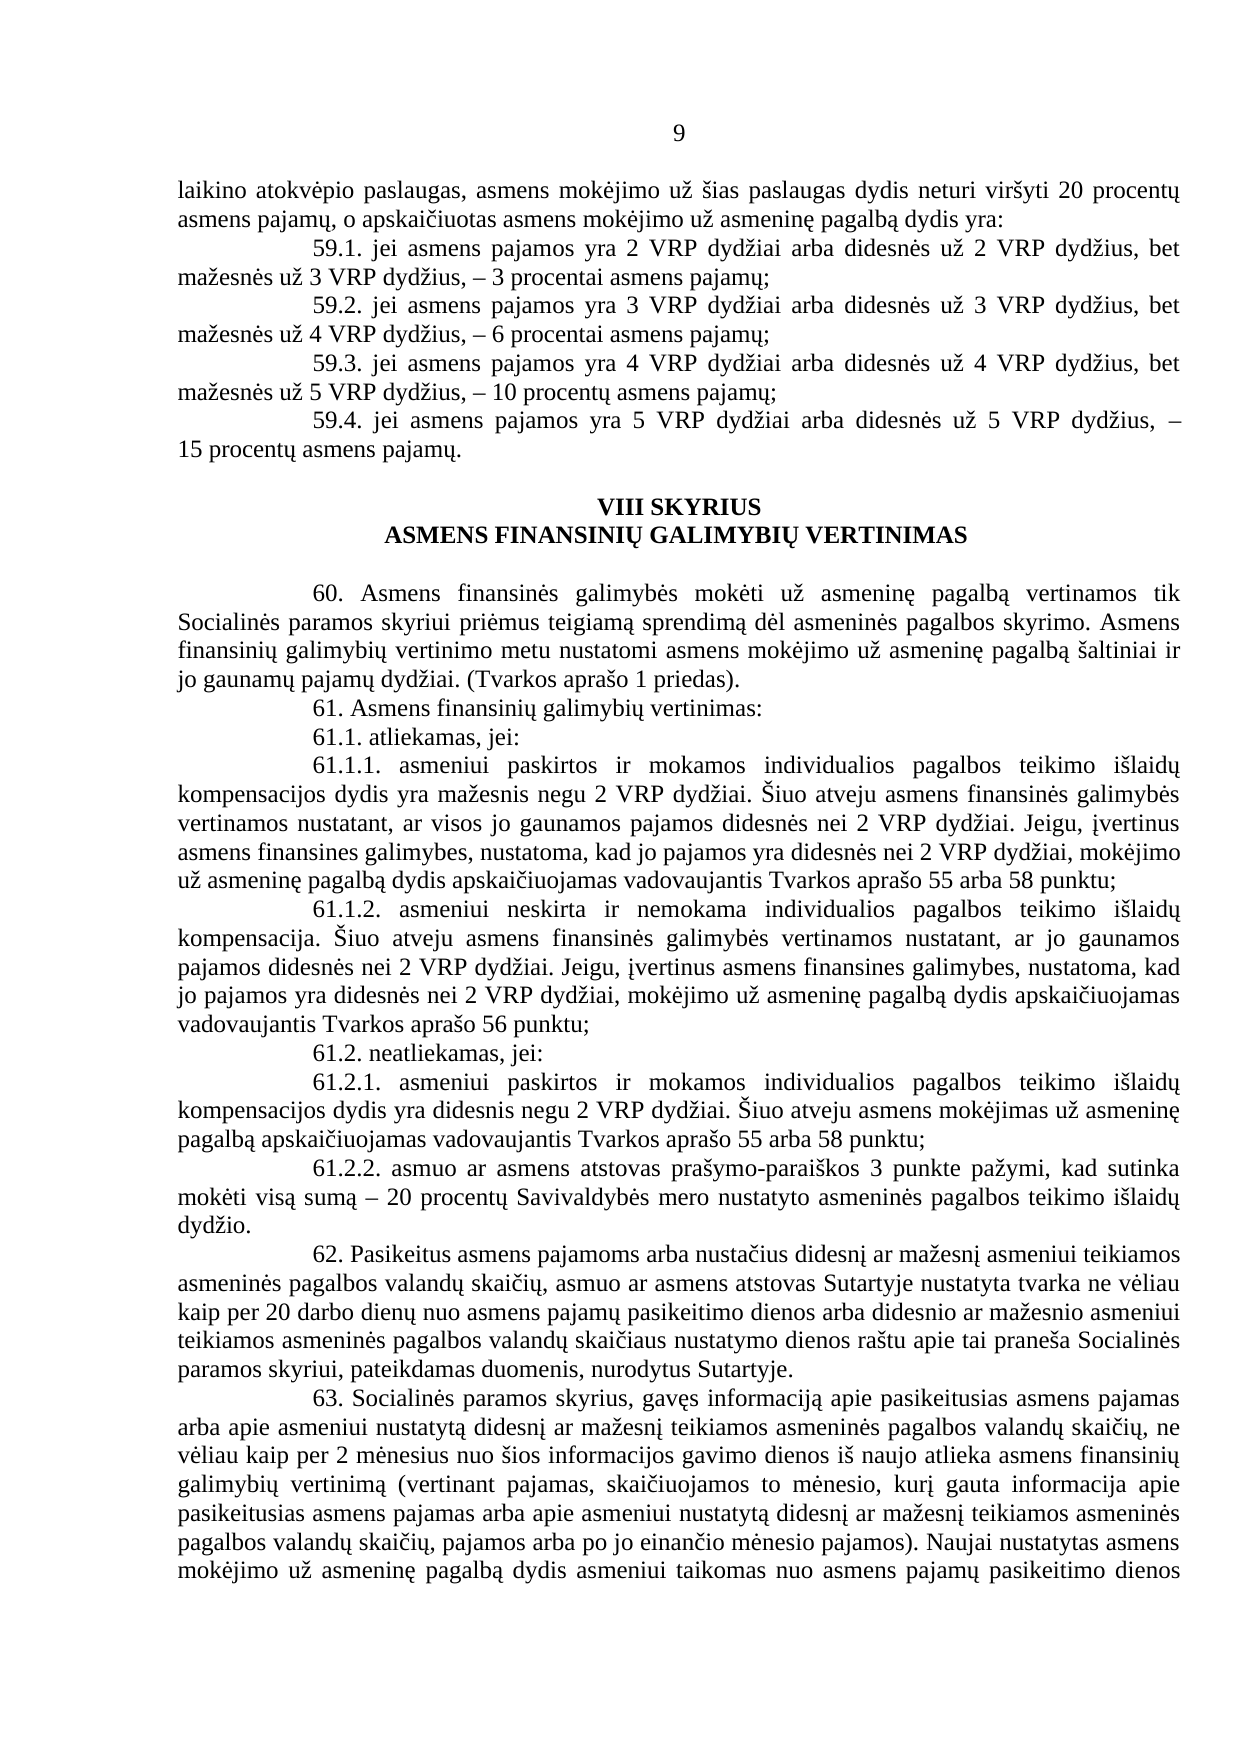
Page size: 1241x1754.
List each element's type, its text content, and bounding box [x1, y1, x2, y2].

text laikino atokvėpio paslaugas, asmens mokėjimo už šias paslaugas dydis neturi viršyti 20 procentų asmens pajamų, o apskaičiuotas asmens mokėjimo už asmeninę pagalbą dydis yra: [177, 176, 1181, 233]
text 61.2.1. asmeniui paskirtos ir mokamos individualios pagalbos teikimo išlaidų kompensacijos dydis yra didesnis negu 2 VRP dydžiai. Šiuo atveju asmens mokėjimas už asmeninę pagalbą apskaičiuojamas vadovaujantis Tvarkos aprašo 55 arba 58 punktu; [177, 1067, 1181, 1153]
text 62. Pasikeitus asmens pajamoms arba nustačius didesnį ar mažesnį asmeniui teikiamos asmeninės pagalbos valandų skaičių, asmuo ar asmens atstovas Sutartyje nustatyta tvarka ne vėliau kaip per 20 darbo dienų nuo asmens pajamų pasikeitimo dienos arba didesnio ar mažesnio asmeniui teikiamos asmeninės pagalbos valandų skaičiaus nustatymo dienos raštu apie tai praneša Socialinės paramos skyriui, pateikdamas duomenis, nurodytus Sutartyje. [177, 1239, 1181, 1383]
text 61.2. neatliekamas, jei: [177, 1038, 1181, 1067]
text 61.1.2. asmeniui neskirta ir nemokama individualios pagalbos teikimo išlaidų kompensacija. Šiuo atveju asmens finansinės galimybės vertinamos nustatant, ar jo gaunamos pajamos didesnės nei 2 VRP dydžiai. Jeigu, įvertinus asmens finansines galimybes, nustatoma, kad jo pajamos yra didesnės nei 2 VRP dydžiai, mokėjimo už asmeninę pagalbą dydis apskaičiuojamas vadovaujantis Tvarkos aprašo 56 punktu; [177, 894, 1181, 1038]
text VIII SKYRIUS [177, 492, 1181, 521]
text 63. Socialinės paramos skyrius, gavęs informaciją apie pasikeitusias asmens pajamas arba apie asmeniui nustatytą didesnį ar mažesnį teikiamos asmeninės pagalbos valandų skaičių, ne vėliau kaip per 2 mėnesius nuo šios informacijos gavimo dienos iš naujo atlieka asmens finansinių galimybių vertinimą (vertinant pajamas, skaičiuojamos to mėnesio, kurį gauta informacija apie pasikeitusias asmens pajamas arba apie asmeniui nustatytą didesnį ar mažesnį teikiamos asmeninės pagalbos valandų skaičių, pajamos arba po jo einančio mėnesio pajamos). Naujai nustatytas asmens mokėjimo už asmeninę pagalbą dydis asmeniui taikomas nuo asmens pajamų pasikeitimo dienos [177, 1383, 1181, 1584]
text 59.1. jei asmens pajamos yra 2 VRP dydžiai arba didesnės už 2 VRP dydžius, bet mažesnės už 3 VRP dydžius, – 3 procentai asmens pajamų; [177, 233, 1181, 291]
text 61. Asmens finansinių galimybių vertinimas: [177, 693, 1181, 722]
text 61.1.1. asmeniui paskirtos ir mokamos individualios pagalbos teikimo išlaidų kompensacijos dydis yra mažesnis negu 2 VRP dydžiai. Šiuo atveju asmens finansinės galimybės vertinamos nustatant, ar visos jo gaunamos pajamos didesnės nei 2 VRP dydžiai. Jeigu, įvertinus asmens finansines galimybes, nustatoma, kad jo pajamos yra didesnės nei 2 VRP dydžiai, mokėjimo už asmeninę pagalbą dydis apskaičiuojamas vadovaujantis Tvarkos aprašo 55 arba 58 punktu; [177, 751, 1181, 894]
text 60. Asmens finansinės galimybės mokėti už asmeninę pagalbą vertinamos tik Socialinės paramos skyriui priėmus teigiamą sprendimą dėl asmeninės pagalbos skyrimo. Asmens finansinių galimybių vertinimo metu nustatomi asmens mokėjimo už asmeninę pagalbą šaltiniai ir jo gaunamų pajamų dydžiai. (Tvarkos aprašo 1 priedas). [177, 578, 1181, 693]
text 61.1. atliekamas, jei: [177, 722, 1181, 751]
text 59.4. jei asmens pajamos yra 5 VRP dydžiai arba didesnės už 5 VRP dydžius, – 15 procentų asmens pajamų. [177, 406, 1181, 463]
text 59.2. jei asmens pajamos yra 3 VRP dydžiai arba didesnės už 3 VRP dydžius, bet mažesnės už 4 VRP dydžius, – 6 procentai asmens pajamų; [177, 291, 1181, 348]
text 61.2.2. asmuo ar asmens atstovas prašymo-paraiškos 3 punkte pažymi, kad sutinka mokėti visą sumą – 20 procentų Savivaldybės mero nustatyto asmeninės pagalbos teikimo išlaidų dydžio. [177, 1153, 1181, 1239]
text 59.3. jei asmens pajamos yra 4 VRP dydžiai arba didesnės už 4 VRP dydžius, bet mažesnės už 5 VRP dydžius, – 10 procentų asmens pajamų; [177, 348, 1181, 406]
text ASMENS FINANSINIŲ GALIMYBIŲ VERTINIMAS [177, 521, 1181, 549]
